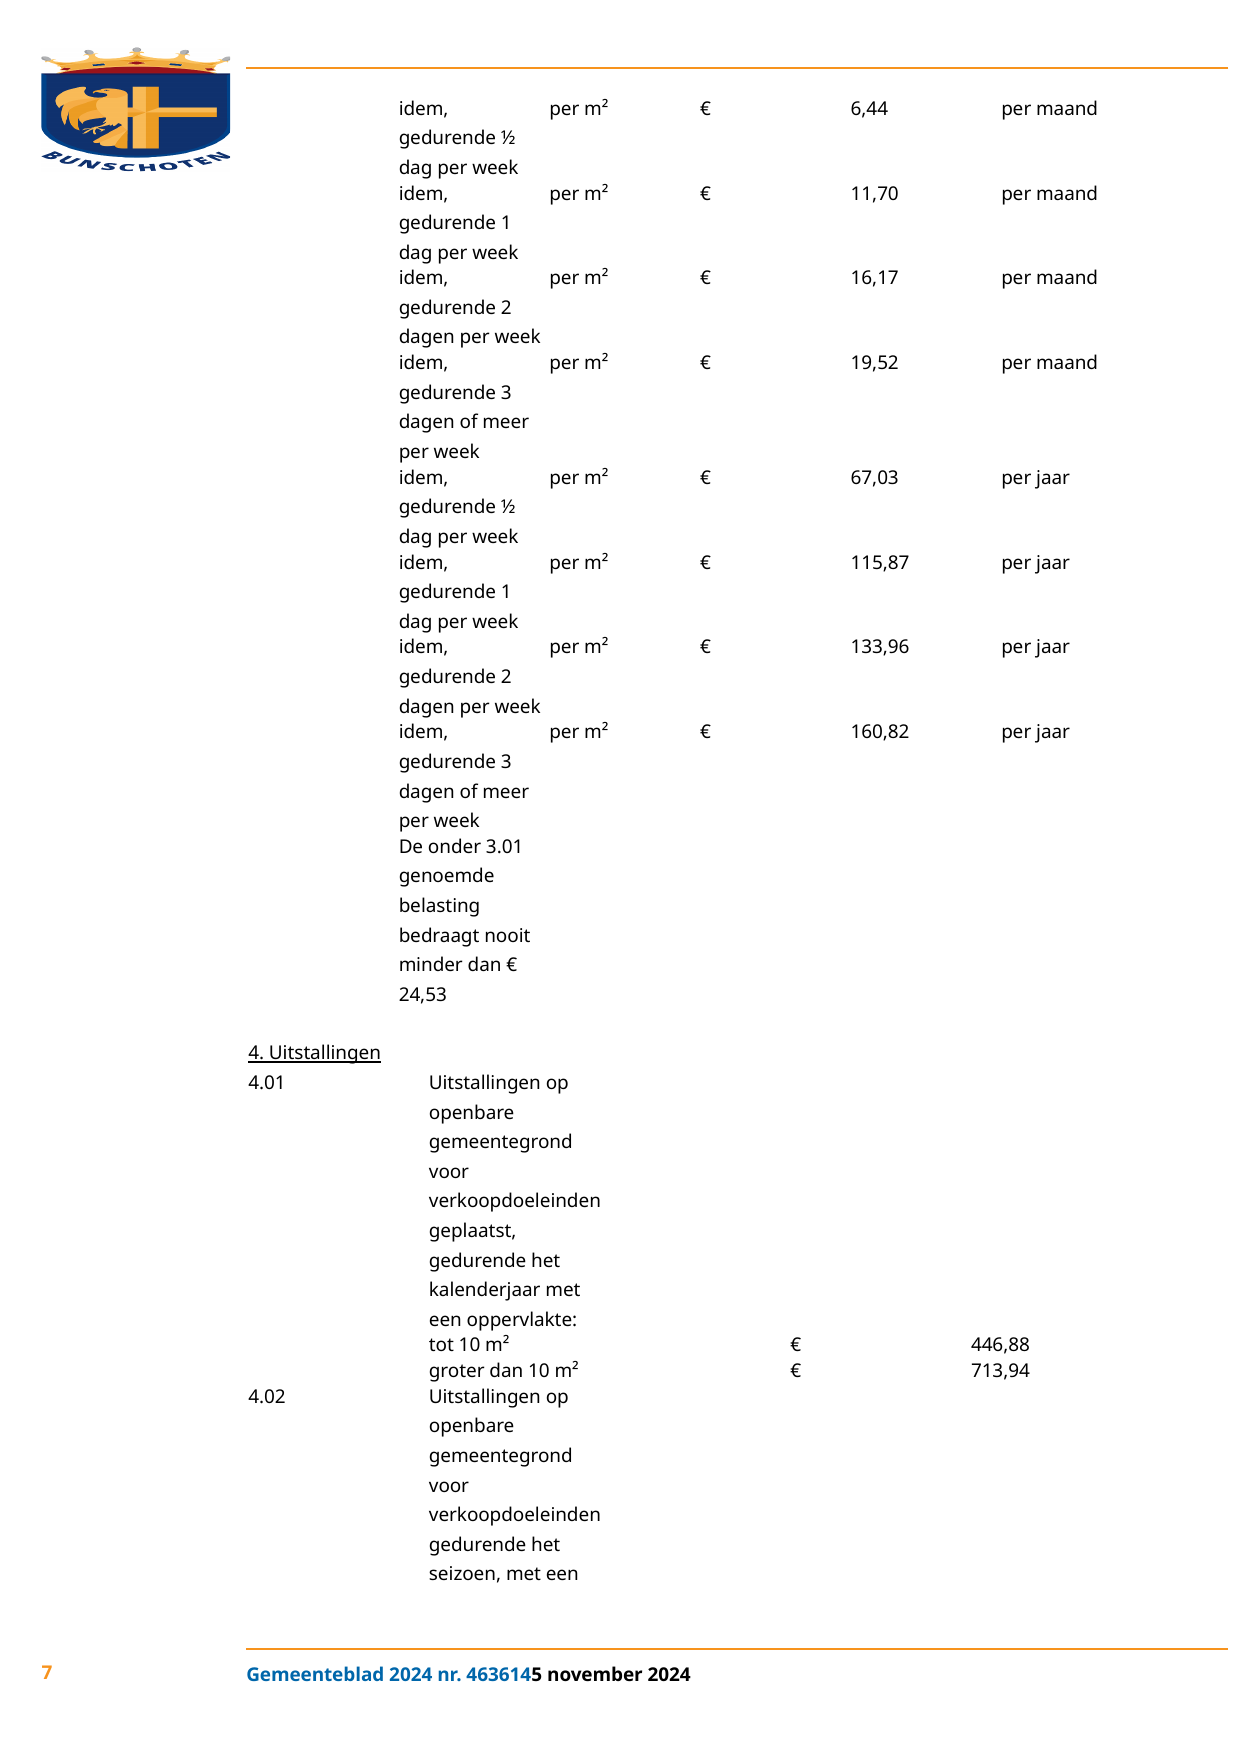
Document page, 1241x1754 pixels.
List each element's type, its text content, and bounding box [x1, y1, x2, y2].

table_cell € [790, 1332, 971, 1357]
table_cell [248, 464, 398, 549]
table_cell 11,70 [850, 180, 1001, 264]
table_cell idem, gedurende 2 dagen per week [399, 634, 549, 719]
table_cell [850, 833, 1001, 1007]
table_cell per m² [549, 95, 700, 180]
table_cell [248, 95, 398, 180]
table_cell 19,52 [850, 350, 1001, 464]
table_cell idem, gedurende ½ dag per week [399, 95, 549, 180]
table_cell [700, 833, 850, 1007]
table_cell 133,96 [850, 634, 1001, 719]
table_cell [609, 1332, 790, 1357]
table_cell € [790, 1358, 971, 1383]
table_cell idem, gedurende 1 dag per week [399, 549, 549, 634]
table_cell idem, gedurende ½ dag per week [399, 464, 549, 549]
table_cell per m² [549, 634, 700, 719]
table_cell € [700, 180, 850, 264]
table_cell per jaar [1001, 549, 1152, 634]
table_cell per m² [549, 549, 700, 634]
table_cell [1001, 833, 1152, 1007]
table_cell [248, 833, 398, 1007]
table_cell per m² [549, 350, 700, 464]
table_cell 4.02 [248, 1383, 429, 1586]
table_cell per jaar [1001, 719, 1152, 833]
table_cell [549, 833, 700, 1007]
table_cell € [700, 95, 850, 180]
table_cell idem, gedurende 2 dagen per week [399, 265, 549, 349]
table_cell tot 10 m² [429, 1332, 609, 1357]
table_cell per maand [1001, 95, 1152, 180]
table_cell per jaar [1001, 464, 1152, 549]
picture [41, 47, 231, 172]
table_cell € [700, 549, 850, 634]
table_cell € [700, 350, 850, 464]
table_cell Uitstallingen op openbare gemeentegrond voor verkoopdoeleinden gedurende het seizoen, met een [429, 1383, 609, 1586]
table_cell per jaar [1001, 634, 1152, 719]
table_cell [248, 350, 398, 464]
table_cell 67,03 [850, 464, 1001, 549]
table_cell idem, gedurende 3 dagen of meer per week [399, 350, 549, 464]
table_header Uitstallingen op openbare gemeentegrond voor verkoopdoeleinden geplaatst, gedurende het kalenderjaar met een oppervlakte: [429, 1069, 609, 1332]
table_cell per m² [549, 180, 700, 264]
table_cell [248, 180, 398, 264]
table_cell per m² [549, 265, 700, 349]
table_header 4.01 [248, 1069, 429, 1332]
table_cell per maand [1001, 265, 1152, 349]
table_cell per maand [1001, 180, 1152, 264]
table_cell De onder 3.01 genoemde belasting bedraagt nooit minder dan € 24,53 [399, 833, 549, 1007]
table_cell [248, 1358, 429, 1383]
table_cell per m² [549, 719, 700, 833]
table_cell € [700, 719, 850, 833]
table_cell [248, 719, 398, 833]
table_cell € [700, 634, 850, 719]
text 4. Uitstallingen [248, 1039, 1152, 1065]
table_cell 160,82 [850, 719, 1001, 833]
table_header [790, 1069, 971, 1332]
table_cell 713,94 [971, 1358, 1152, 1383]
table_cell per m² [549, 464, 700, 549]
table_cell € [700, 265, 850, 349]
table_cell idem, gedurende 3 dagen of meer per week [399, 719, 549, 833]
table_cell [248, 1332, 429, 1357]
table_cell groter dan 10 m² [429, 1358, 609, 1383]
table_cell 16,17 [850, 265, 1001, 349]
table_cell [248, 549, 398, 634]
table_cell [609, 1383, 790, 1586]
table_cell [248, 634, 398, 719]
table_cell [248, 265, 398, 349]
table_cell [971, 1383, 1152, 1586]
table_cell 6,44 [850, 95, 1001, 180]
table_cell 115,87 [850, 549, 1001, 634]
table_cell [790, 1383, 971, 1586]
table_header [971, 1069, 1152, 1332]
table_cell per maand [1001, 350, 1152, 464]
table_cell 446,88 [971, 1332, 1152, 1357]
table_cell [609, 1358, 790, 1383]
table_cell € [700, 464, 850, 549]
table_header [609, 1069, 790, 1332]
table_cell idem, gedurende 1 dag per week [399, 180, 549, 264]
